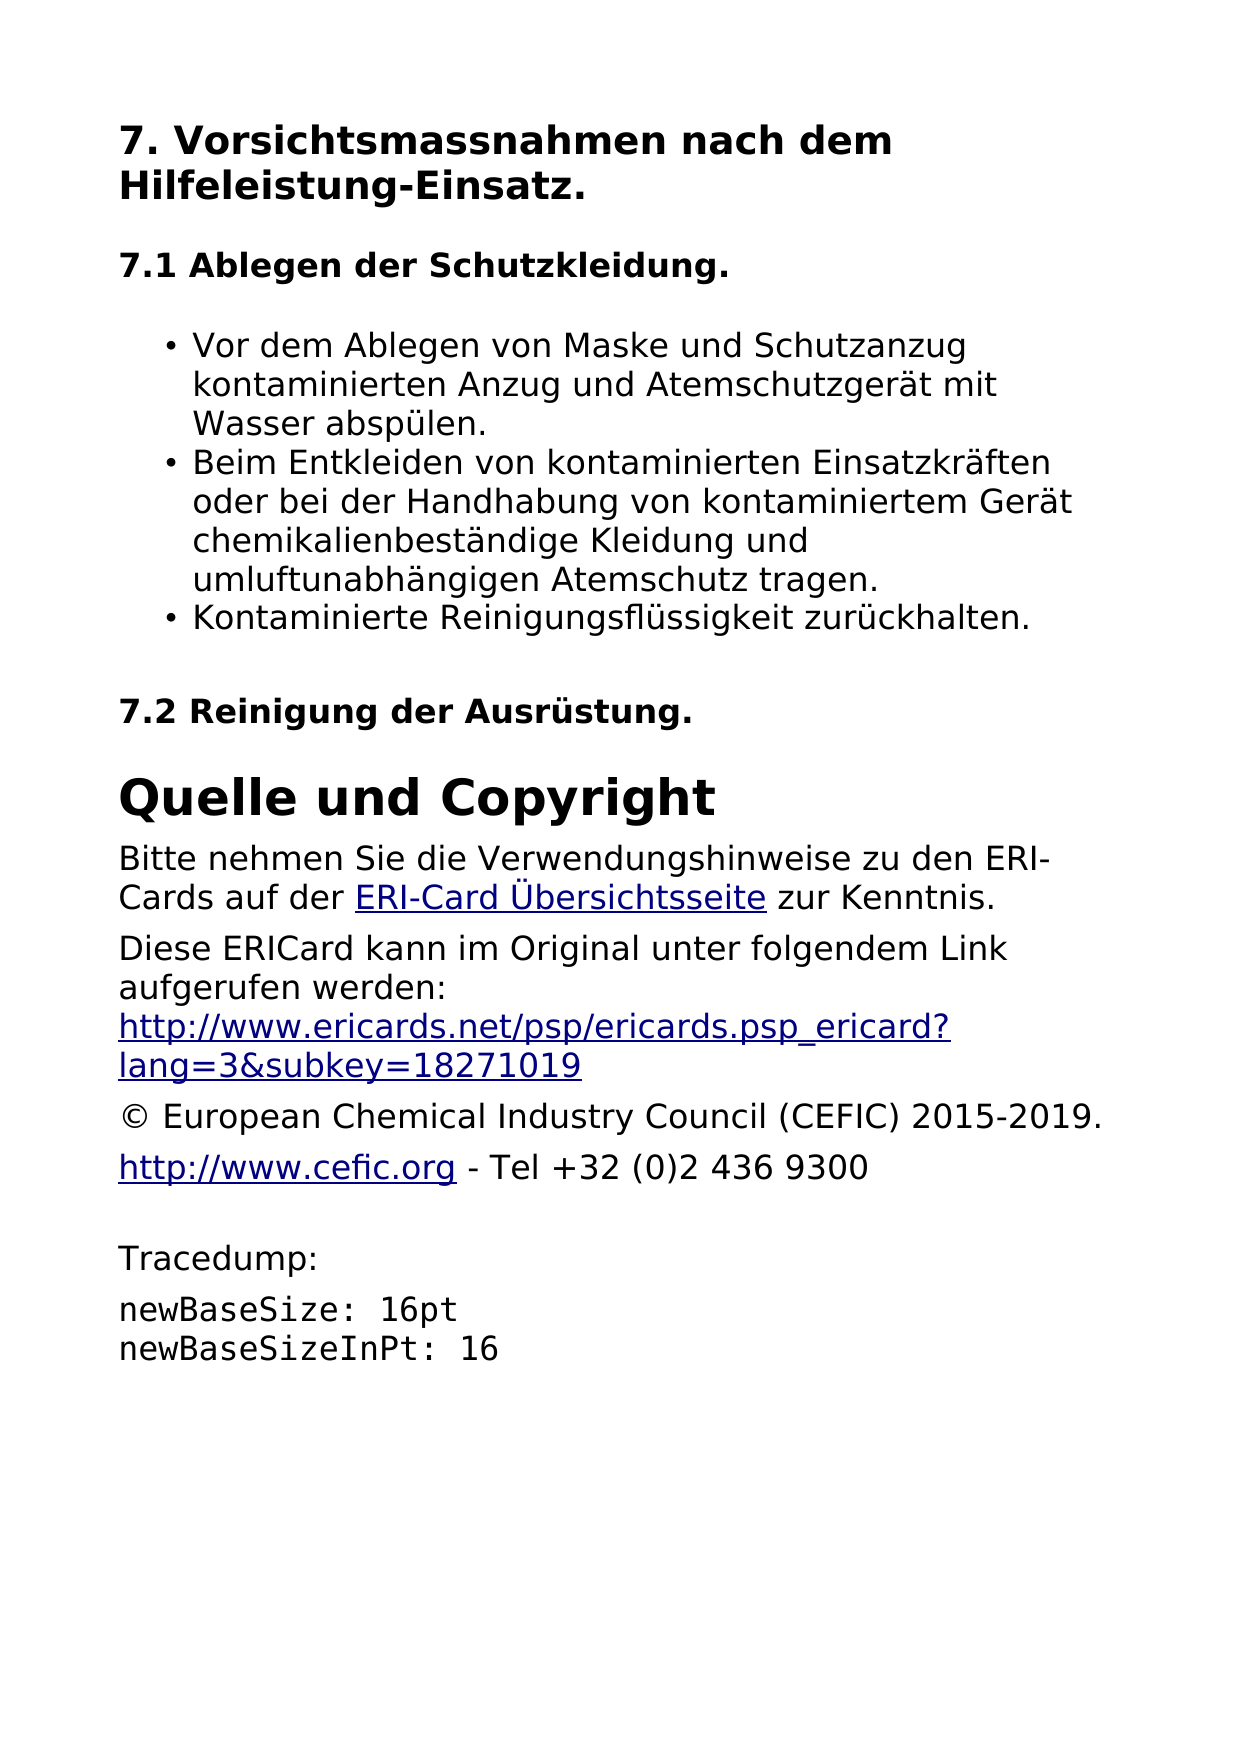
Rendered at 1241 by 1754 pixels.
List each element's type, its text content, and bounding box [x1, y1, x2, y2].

list Kontaminierte Reinigungsflüssigkeit zurückhalten. [177, 599, 1122, 638]
subtitle 7.2 Reinigung der Ausrüstung. [118, 692, 1122, 731]
text Bitte nehmen Sie die Verwendungshinweise zu den ERI-Cards auf der ERI-Card Übersichtsseite zur Kenntnis. [118, 839, 1122, 917]
text newBaseSize: 16pt newBaseSizeInPt: 16 [118, 1290, 1122, 1368]
text Tracedump: [118, 1200, 1122, 1278]
subtitle 7.1 Ablegen der Schutzkleidung. [118, 246, 1122, 285]
subtitle Quelle und Copyright [118, 768, 1122, 827]
list Beim Entkleiden von kontaminierten Einsatzkräften oder bei der Handhabung von kontaminiertem Gerät chemikalienbeständige Kleidung und umluftunabhängigen Atemschutz tragen. [177, 443, 1122, 599]
text Diese ERICard kann im Original unter folgendem Link aufgerufen werden: http://www.ericards.net/psp/ericards.psp_ericard?lang=3&subkey=18271019 [118, 929, 1122, 1085]
subtitle 7. Vorsichtsmassnahmen nach dem Hilfeleistung-Einsatz. [118, 118, 1122, 208]
text © European Chemical Industry Council (CEFIC) 2015-2019. [118, 1097, 1122, 1136]
list Vor dem Ablegen von Maske und Schutzanzug kontaminierten Anzug und Atemschutzgerät mit Wasser abspülen. [177, 327, 1122, 443]
text http://www.cefic.org - Tel +32 (0)2 436 9300 [118, 1149, 1122, 1188]
